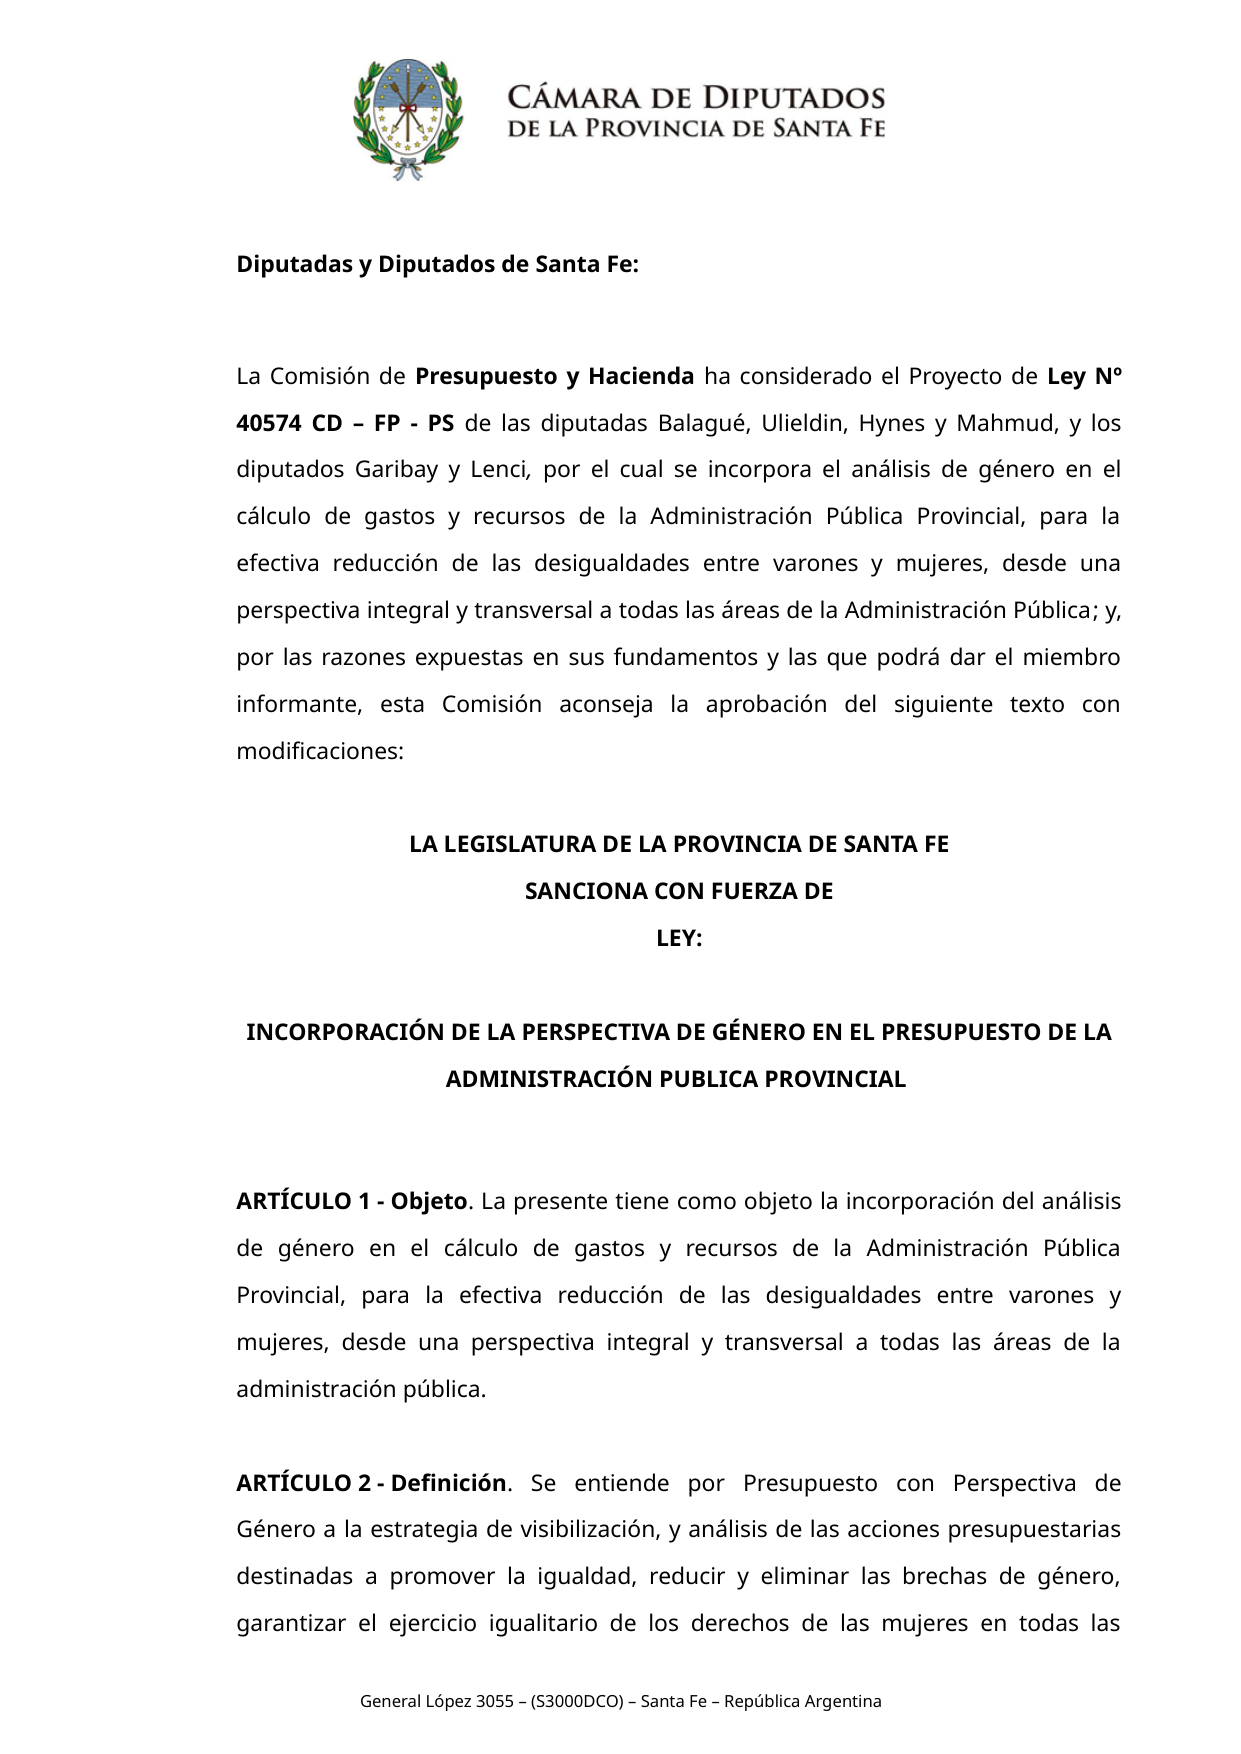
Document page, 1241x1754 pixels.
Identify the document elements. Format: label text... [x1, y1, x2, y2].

list Definición. Se entiende por Presupuesto con Perspectiva de Género a la estrategia de visibilización, y análisis de las acciones presupuestarias destinadas a promover la igualdad, reducir y eliminar las brechas de género, garantizar el ejercicio igualitario de los derechos de las mujeres en todas las [236, 1467, 1122, 1638]
text INCORPORACIÓN DE LA PERSPECTIVA DE GÉNERO EN EL PRESUPUESTO DE LA ADMINISTRACIÓN PUBLICA PROVINCIAL [236, 1016, 1122, 1094]
text LA LEGISLATURA DE LA PROVINCIA DE SANTA FE [236, 828, 1122, 860]
text La Comisión de Presupuesto y Hacienda ha considerado el Proyecto de Ley Nº 40574 CD – FP - PS de las diputadas Balagué, Ulieldin, Hynes y Mahmud, y los diputados Garibay y Lenci, por el cual se incorpora el análisis de género en el cálculo de gastos y recursos de la Administración Pública Provincial, para la efectiva reducción de las desigualdades entre varones y mujeres, desde una perspectiva integral y transversal a todas las áreas de la Administración Pública; y, por las razones expuestas en sus fundamentos y las que podrá dar el miembro informante, esta Comisión aconseja la aprobación del siguiente texto con modificaciones: [236, 360, 1122, 766]
list Objeto. La presente tiene como objeto la incorporación del análisis de género en el cálculo de gastos y recursos de la Administración Pública Provincial, para la efectiva reducción de las desigualdades entre varones y mujeres, desde una perspectiva integral y transversal a todas las áreas de la administración pública. [236, 1185, 1122, 1404]
text Diputadas y Diputados de Santa Fe: [236, 248, 1122, 279]
text SANCIONA CON FUERZA DE [236, 875, 1122, 907]
text LEY: [236, 922, 1122, 953]
